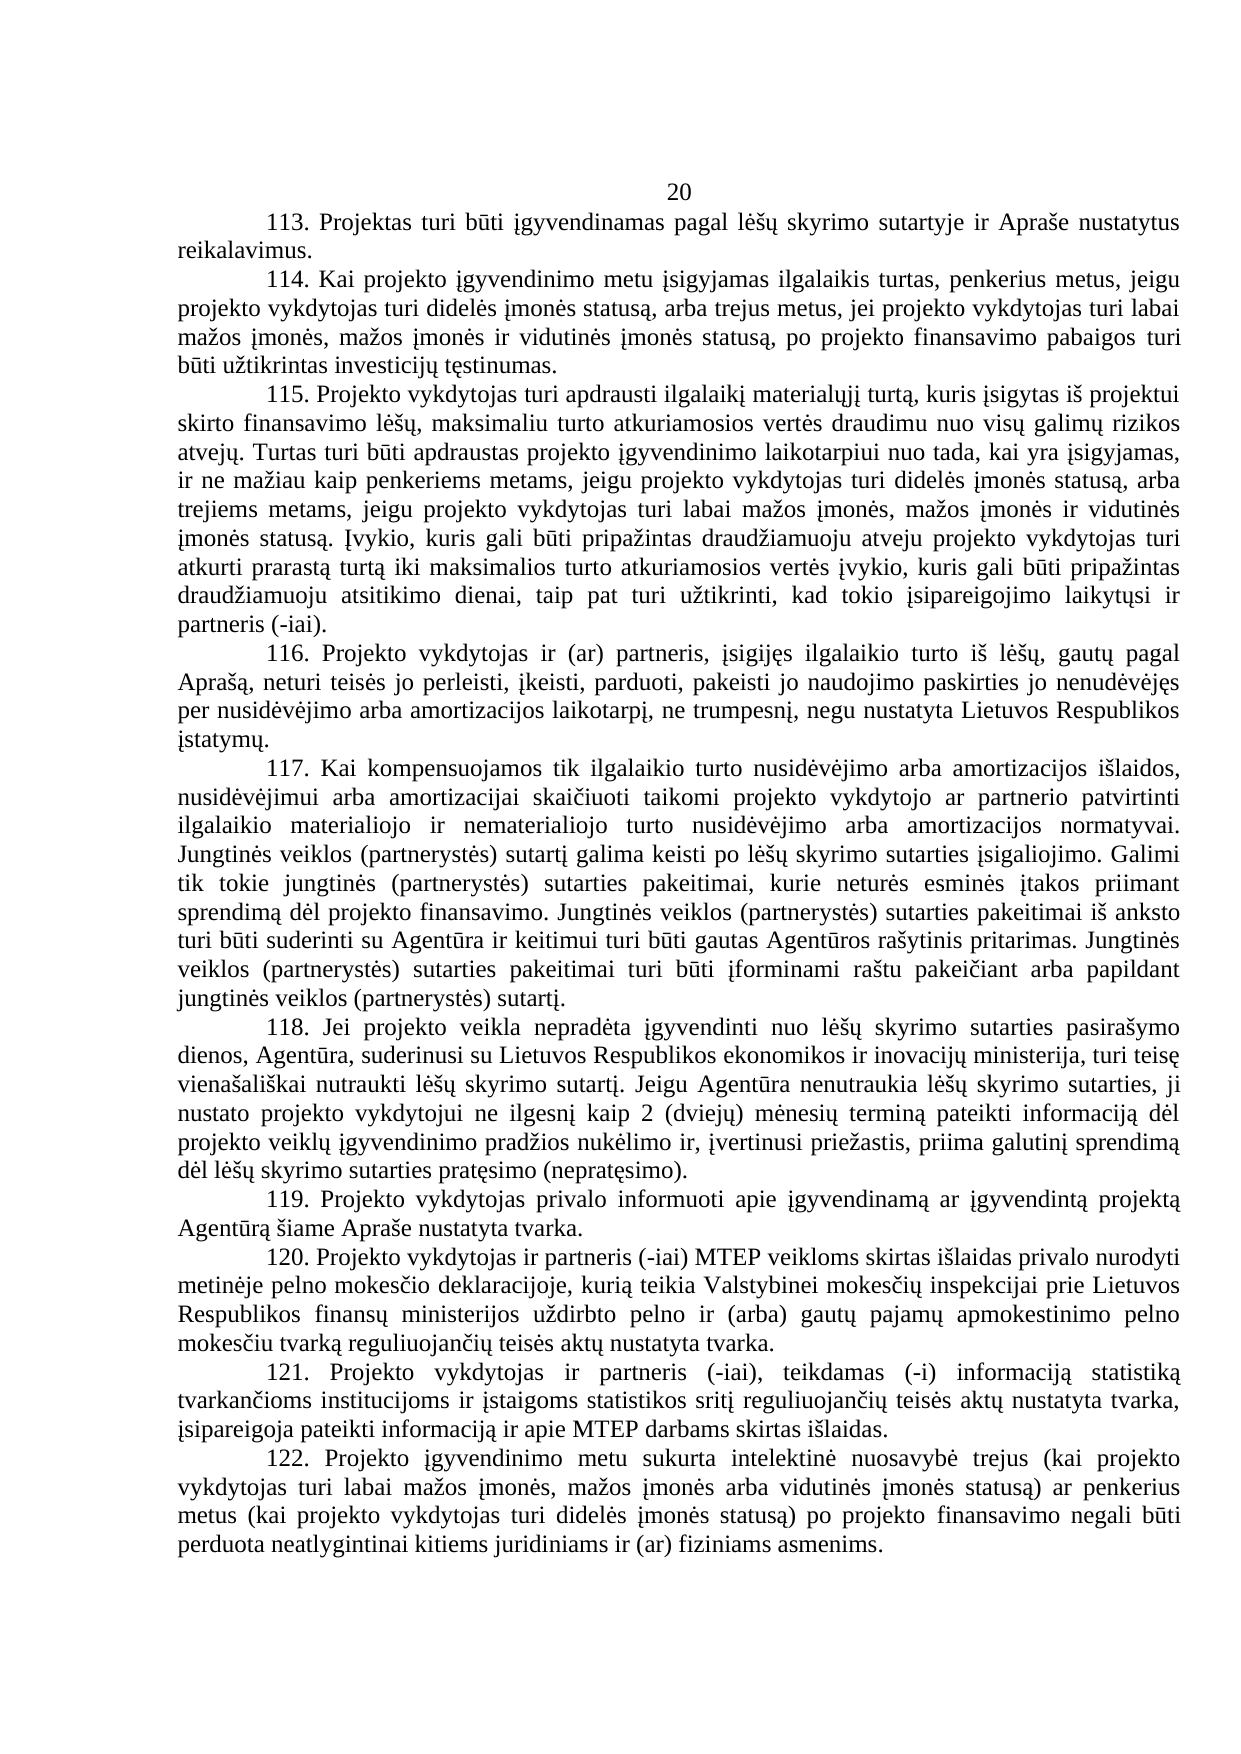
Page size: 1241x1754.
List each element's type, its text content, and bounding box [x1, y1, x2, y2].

text 121. Projekto vykdytojas ir partneris (-iai), teikdamas (-i) informaciją statistiką tvarkančioms institucijoms ir įstaigoms statistikos sritį reguliuojančių teisės aktų nustatyta tvarka, įsipareigoja pateikti informaciją ir apie MTEP darbams skirtas išlaidas. [177, 1357, 1181, 1443]
text 120. Projekto vykdytojas ir partneris (-iai) MTEP veikloms skirtas išlaidas privalo nurodyti metinėje pelno mokesčio deklaracijoje, kurią teikia Valstybinei mokesčių inspekcijai prie Lietuvos Respublikos finansų ministerijos uždirbto pelno ir (arba) gautų pajamų apmokestinimo pelno mokesčiu tvarką reguliuojančių teisės aktų nustatyta tvarka. [177, 1242, 1181, 1357]
text 115. Projekto vykdytojas turi apdrausti ilgalaikį materialųjį turtą, kuris įsigytas iš projektui skirto finansavimo lėšų, maksimaliu turto atkuriamosios vertės draudimu nuo visų galimų rizikos atvejų. Turtas turi būti apdraustas projekto įgyvendinimo laikotarpiui nuo tada, kai yra įsigyjamas, ir ne mažiau kaip penkeriems metams, jeigu projekto vykdytojas turi didelės įmonės statusą, arba trejiems metams, jeigu projekto vykdytojas turi labai mažos įmonės, mažos įmonės ir vidutinės įmonės statusą. Įvykio, kuris gali būti pripažintas draudžiamuoju atveju projekto vykdytojas turi atkurti prarastą turtą iki maksimalios turto atkuriamosios vertės įvykio, kuris gali būti pripažintas draudžiamuoju atsitikimo dienai, taip pat turi užtikrinti, kad tokio įsipareigojimo laikytųsi ir partneris (-iai). [177, 379, 1181, 638]
text 114. Kai projekto įgyvendinimo metu įsigyjamas ilgalaikis turtas, penkerius metus, jeigu projekto vykdytojas turi didelės įmonės statusą, arba trejus metus, jei projekto vykdytojas turi labai mažos įmonės, mažos įmonės ir vidutinės įmonės statusą, po projekto finansavimo pabaigos turi būti užtikrintas investicijų tęstinumas. [177, 264, 1181, 379]
text 116. Projekto vykdytojas ir (ar) partneris, įsigijęs ilgalaikio turto iš lėšų, gautų pagal Aprašą, neturi teisės jo perleisti, įkeisti, parduoti, pakeisti jo naudojimo paskirties jo nenudėvėjęs per nusidėvėjimo arba amortizacijos laikotarpį, ne trumpesnį, negu nustatyta Lietuvos Respublikos įstatymų. [177, 638, 1181, 753]
text 122. Projekto įgyvendinimo metu sukurta intelektinė nuosavybė trejus (kai projekto vykdytojas turi labai mažos įmonės, mažos įmonės arba vidutinės įmonės statusą) ar penkerius metus (kai projekto vykdytojas turi didelės įmonės statusą) po projekto finansavimo negali būti perduota neatlygintinai kitiems juridiniams ir (ar) fiziniams asmenims. [177, 1443, 1181, 1558]
text 117. Kai kompensuojamos tik ilgalaikio turto nusidėvėjimo arba amortizacijos išlaidos, nusidėvėjimui arba amortizacijai skaičiuoti taikomi projekto vykdytojo ar partnerio patvirtinti ilgalaikio materialiojo ir nematerialiojo turto nusidėvėjimo arba amortizacijos normatyvai. Jungtinės veiklos (partnerystės) sutartį galima keisti po lėšų skyrimo sutarties įsigaliojimo. Galimi tik tokie jungtinės (partnerystės) sutarties pakeitimai, kurie neturės esminės įtakos priimant sprendimą dėl projekto finansavimo. Jungtinės veiklos (partnerystės) sutarties pakeitimai iš anksto turi būti suderinti su Agentūra ir keitimui turi būti gautas Agentūros rašytinis pritarimas. Jungtinės veiklos (partnerystės) sutarties pakeitimai turi būti įforminami raštu pakeičiant arba papildant jungtinės veiklos (partnerystės) sutartį. [177, 753, 1181, 1012]
text 113. Projektas turi būti įgyvendinamas pagal lėšų skyrimo sutartyje ir Apraše nustatytus reikalavimus. [177, 207, 1181, 264]
text 119. Projekto vykdytojas privalo informuoti apie įgyvendinamą ar įgyvendintą projektą Agentūrą šiame Apraše nustatyta tvarka. [177, 1184, 1181, 1242]
text 118. Jei projekto veikla nepradėta įgyvendinti nuo lėšų skyrimo sutarties pasirašymo dienos, Agentūra, suderinusi su Lietuvos Respublikos ekonomikos ir inovacijų ministerija, turi teisę vienašališkai nutraukti lėšų skyrimo sutartį. Jeigu Agentūra nenutraukia lėšų skyrimo sutarties, ji nustato projekto vykdytojui ne ilgesnį kaip 2 (dviejų) mėnesių terminą pateikti informaciją dėl projekto veiklų įgyvendinimo pradžios nukėlimo ir, įvertinusi priežastis, priima galutinį sprendimą dėl lėšų skyrimo sutarties pratęsimo (nepratęsimo). [177, 1012, 1181, 1184]
